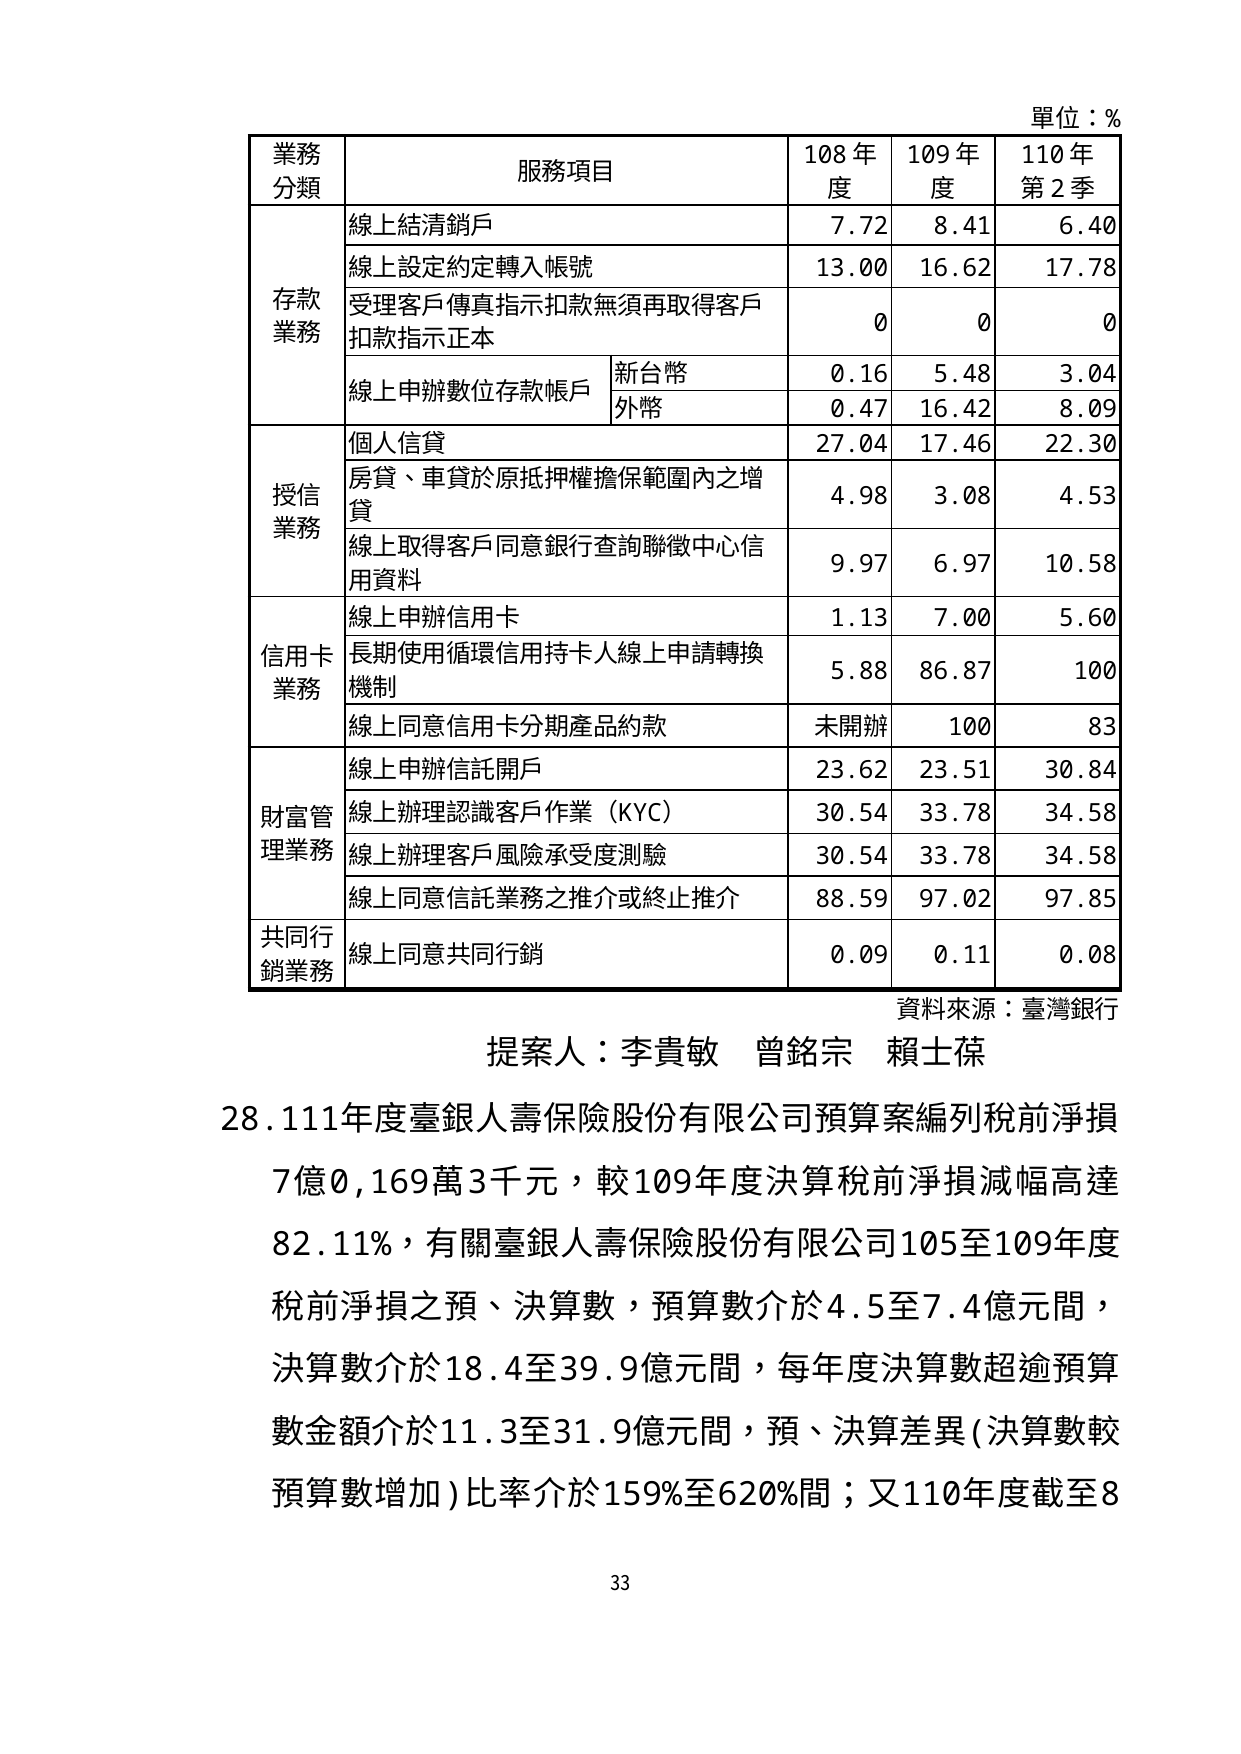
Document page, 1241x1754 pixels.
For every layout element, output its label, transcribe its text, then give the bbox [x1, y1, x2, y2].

table_cell 個人信貸 [346, 426, 787, 459]
table_cell 線上同意共同行銷 [346, 920, 787, 987]
table_cell 線上同意信託業務之推介或終止推介 [346, 877, 787, 918]
table_cell 線上申辦信用卡 [346, 597, 787, 635]
table_cell 83 [996, 705, 1119, 746]
table_cell 線上申辦信託開戶 [346, 748, 787, 789]
table_cell 7.00 [892, 597, 994, 635]
table_cell 30.84 [996, 748, 1119, 789]
table_cell 16.42 [892, 391, 994, 424]
text 28.111年度臺銀人壽保險股份有限公司預算案編列稅前淨損7億0,169萬3千元，較109年度決算稅前淨損減幅高達82.11%，有關臺銀人壽保險股份有限公司105至109年度稅前淨損之預、決算數，預算數介於4.5至7.4億元間，決算數介於18.4至39.9億元間，每年度決算數超逾預算數金額介於11.3至31.9億元間，預、決算差異(決算數較預算數增加)比率介於159%至620%間；又110年度截至8 [219, 1075, 1120, 1512]
table_cell 5.88 [789, 636, 891, 703]
table_cell 線上辦理客戶風險承受度測驗 [346, 834, 787, 875]
table_cell 34.58 [996, 834, 1119, 875]
table_cell 線上設定約定轉入帳號 [346, 246, 787, 286]
table_cell 8.09 [996, 391, 1119, 424]
table_cell 17.78 [996, 246, 1119, 286]
table_header 業務 分類 [251, 137, 344, 204]
table_cell 長期使用循環信用持卡人線上申請轉換機制 [346, 636, 787, 703]
table_cell 17.46 [892, 426, 994, 459]
table_cell 10.58 [996, 529, 1119, 596]
table_cell 6.97 [892, 529, 994, 596]
table_cell 23.62 [789, 748, 891, 789]
table_cell 8.41 [892, 206, 994, 244]
table_cell 外幣 [612, 391, 787, 424]
table_cell 27.04 [789, 426, 891, 459]
table_cell 0 [996, 288, 1119, 354]
table_cell 22.30 [996, 426, 1119, 459]
table_cell 財富管理業務 [251, 748, 344, 918]
table_cell 授信 業務 [251, 426, 344, 596]
table_cell 線上結清銷戶 [346, 206, 787, 244]
table_cell 100 [892, 705, 994, 746]
table_cell 0.09 [789, 920, 891, 987]
table_cell 3.04 [996, 356, 1119, 389]
table_cell 0.16 [789, 356, 891, 389]
text 資料來源：臺灣銀行 [120, 991, 1120, 1025]
table_cell 線上申辦數位存款帳戶 [346, 356, 610, 424]
table_cell 0 [892, 288, 994, 354]
table_cell 16.62 [892, 246, 994, 286]
table_cell 受理客戶傳真指示扣款無須再取得客戶扣款指示正本 [346, 288, 787, 354]
table_cell 7.72 [789, 206, 891, 244]
table_cell 23.51 [892, 748, 994, 789]
table_cell 86.87 [892, 636, 994, 703]
table_cell 共同行銷業務 [251, 920, 344, 987]
text 提案人：李貴敏 曾銘宗 賴士葆 [120, 1025, 1120, 1075]
table_cell 4.53 [996, 461, 1119, 527]
table_cell 1.13 [789, 597, 891, 635]
table_cell 97.85 [996, 877, 1119, 918]
table_cell 9.97 [789, 529, 891, 596]
table_cell 13.00 [789, 246, 891, 286]
table_cell 0 [789, 288, 891, 354]
table_cell 4.98 [789, 461, 891, 527]
table_cell 100 [996, 636, 1119, 703]
table_cell 5.60 [996, 597, 1119, 635]
table_cell 30.54 [789, 834, 891, 875]
table_header 109年度 [892, 137, 994, 204]
table_cell 6.40 [996, 206, 1119, 244]
table_cell 88.59 [789, 877, 891, 918]
table_cell 房貸、車貸於原抵押權擔保範圍內之增貸 [346, 461, 787, 527]
table_cell 0.47 [789, 391, 891, 424]
table_cell 3.08 [892, 461, 994, 527]
table_cell 存款 業務 [251, 206, 344, 424]
table_cell 30.54 [789, 791, 891, 832]
table_cell 0.11 [892, 920, 994, 987]
table_header 服務項目 [346, 137, 787, 204]
table_cell 34.58 [996, 791, 1119, 832]
table_header 110年 第2季 [996, 137, 1119, 204]
table_cell 33.78 [892, 834, 994, 875]
table_cell 線上取得客戶同意銀行查詢聯徵中心信用資料 [346, 529, 787, 596]
table_cell 33.78 [892, 791, 994, 832]
table_cell 線上同意信用卡分期產品約款 [346, 705, 787, 746]
table_cell 5.48 [892, 356, 994, 389]
table_cell 97.02 [892, 877, 994, 918]
table_header 108年度 [789, 137, 891, 204]
text 單位：% [120, 101, 1120, 134]
table_cell 0.08 [996, 920, 1119, 987]
table_cell 未開辦 [789, 705, 891, 746]
table_cell 信用卡業務 [251, 597, 344, 746]
table_cell 新台幣 [612, 356, 787, 389]
table_cell 線上辦理認識客戶作業（KYC） [346, 791, 787, 832]
